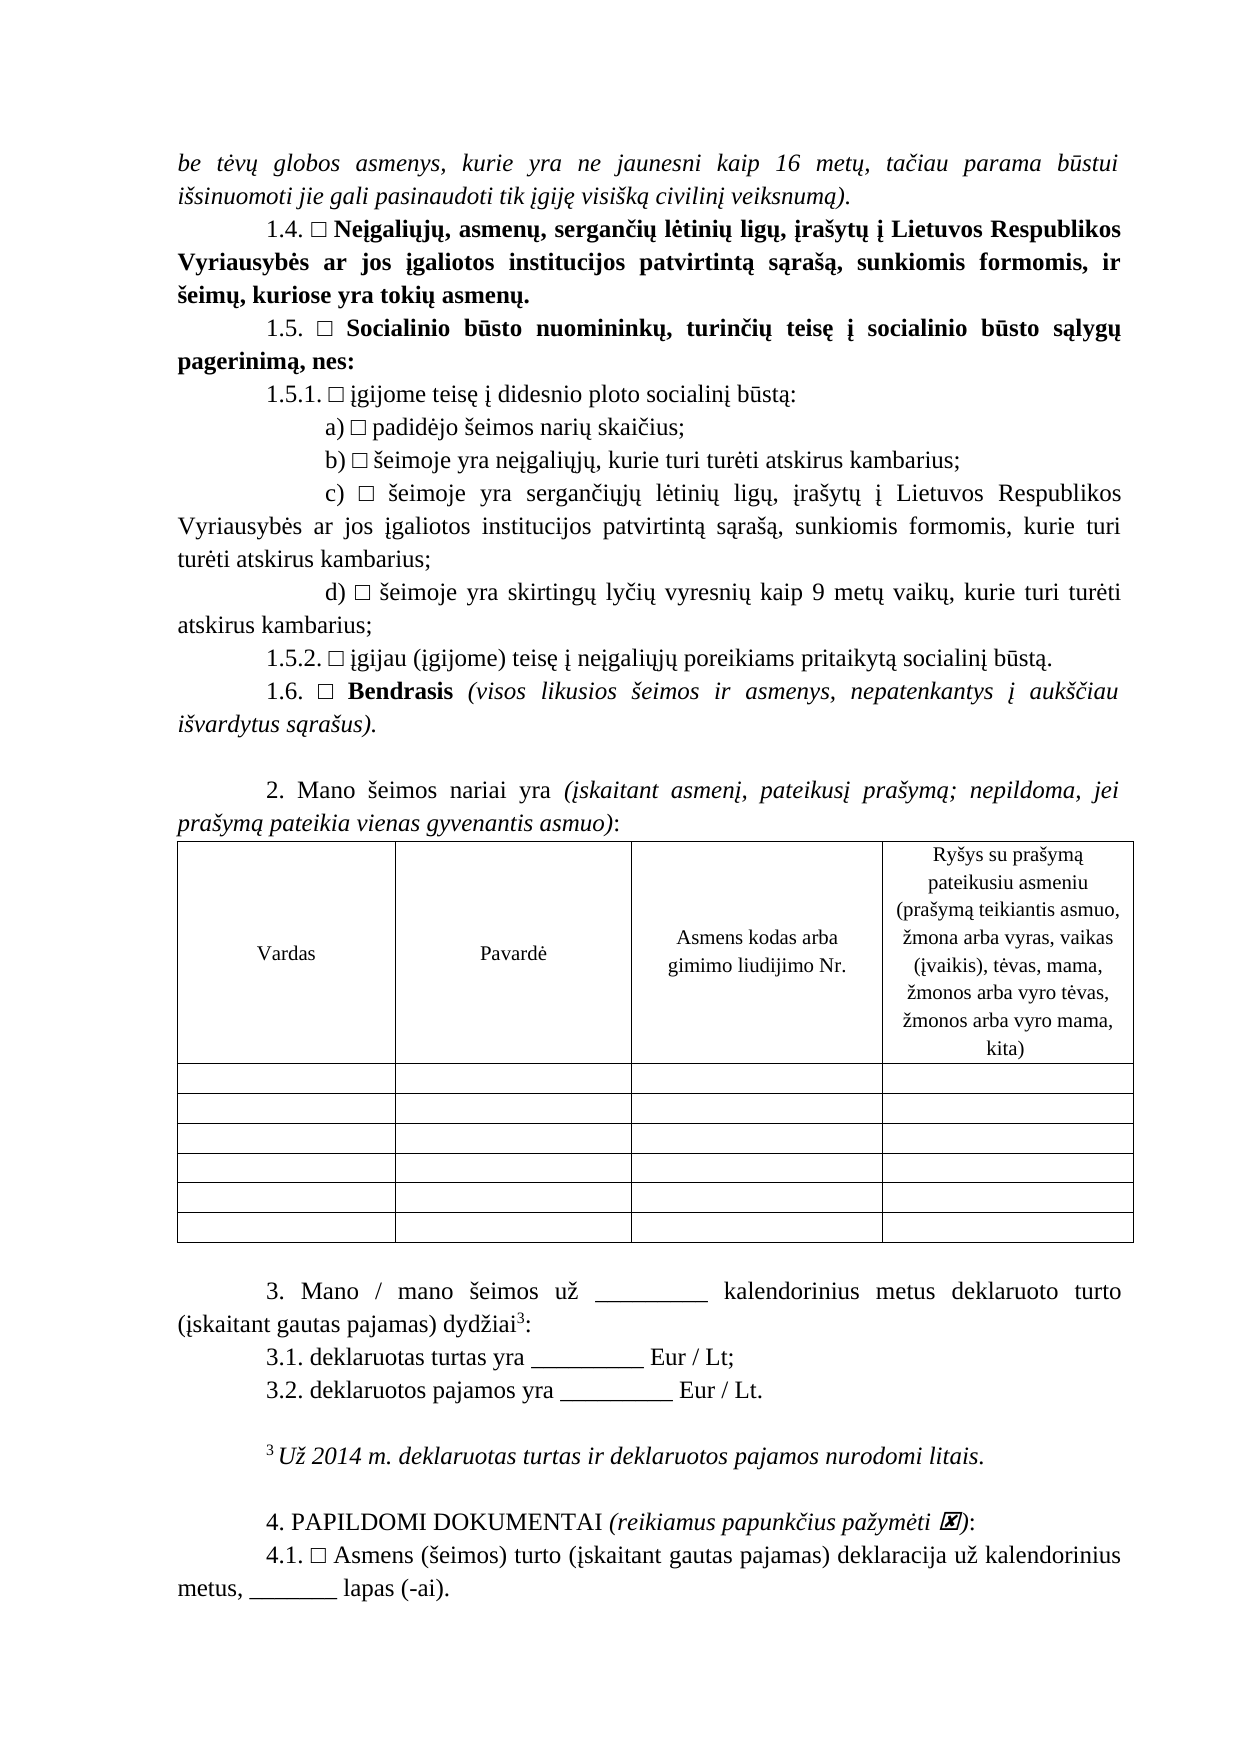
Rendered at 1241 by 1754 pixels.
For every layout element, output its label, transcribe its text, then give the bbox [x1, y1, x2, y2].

table_cell [178, 1064, 395, 1093]
table_cell [883, 1183, 1133, 1212]
text 3 Už 2014 m. deklaruotas turtas ir deklaruotos pajamos nurodomi litais. [177, 1441, 1122, 1470]
table_header Ryšys su prašymą pateikusiu asmeniu (prašymą teikiantis asmuo, žmona arba vyras, vaikas (įvaikis), tėvas, mama, žmonos arba vyro tėvas, žmonos arba vyro mama, kita) [883, 842, 1133, 1063]
table_cell [178, 1183, 395, 1212]
table_header Pavardė [396, 842, 631, 1063]
text be tėvų globos asmenys, kurie yra ne jaunesni kaip 16 metų, tačiau parama būstui išsinuomoti jie gali pasinaudoti tik įgiję visišką civilinį veiksnumą). [177, 148, 1122, 209]
table_cell [396, 1154, 631, 1182]
table_cell [396, 1094, 631, 1123]
table_cell [883, 1124, 1133, 1152]
text 1.4. □ Neįgaliųjų, asmenų, sergančių lėtinių ligų, įrašytų į Lietuvos Respublikos Vyriausybės ar jos įgaliotos institucijos patvirtintą sąrašą, sunkiomis formomis, ir šeimų, kuriose yra tokių asmenų. [177, 214, 1122, 308]
table_cell [396, 1213, 631, 1242]
table_cell [632, 1064, 882, 1093]
text a) □ padidėjo šeimos narių skaičius; [177, 412, 1122, 441]
table_cell [178, 1094, 395, 1123]
table_cell [178, 1213, 395, 1242]
table_cell [396, 1183, 631, 1212]
table_cell [632, 1154, 882, 1182]
table_cell [178, 1154, 395, 1182]
text b) □ šeimoje yra neįgaliųjų, kurie turi turėti atskirus kambarius; [177, 445, 1122, 474]
table_cell [883, 1154, 1133, 1182]
table_header Asmens kodas arba gimimo liudijimo Nr. [632, 842, 882, 1063]
text c) □ šeimoje yra sergančiųjų lėtinių ligų, įrašytų į Lietuvos Respublikos Vyriausybės ar jos įgaliotos institucijos patvirtintą sąrašą, sunkiomis formomis, kurie turi turėti atskirus kambarius; [177, 478, 1122, 573]
text 1.5.2. □ įgijau (įgijome) teisę į neįgaliųjų poreikiams pritaikytą socialinį būstą. [177, 643, 1122, 672]
table_cell [883, 1094, 1133, 1123]
text 2. Mano šeimos nariai yra (įskaitant asmenį, pateikusį prašymą; nepildoma, jei prašymą pateikia vienas gyvenantis asmuo): [177, 775, 1122, 837]
text 4.1. □ Asmens (šeimos) turto (įskaitant gautas pajamas) deklaracija už kalendorinius metus, _______ lapas (-ai). [177, 1540, 1122, 1602]
table_cell [632, 1094, 882, 1123]
text 1.5.1. □ įgijome teisę į didesnio ploto socialinį būstą: [177, 379, 1122, 408]
text 4. PAPILDOMI DOKUMENTAI (reikiamus papunkčius pažymėti ): [177, 1507, 1122, 1536]
table_cell [883, 1213, 1133, 1242]
text 1.6. □ Bendrasis (visos likusios šeimos ir asmenys, nepatenkantys į aukščiau išvardytus sąrašus). [177, 676, 1122, 738]
table_cell [396, 1064, 631, 1093]
text 1.5. □ Socialinio būsto nuomininkų, turinčių teisę į socialinio būsto sąlygų pagerinimą, nes: [177, 313, 1122, 374]
text 3.1. deklaruotas turtas yra _________ Eur / Lt; [177, 1342, 1122, 1371]
text 3.2. deklaruotos pajamos yra _________ Eur / Lt. [177, 1375, 1122, 1404]
table_cell [883, 1064, 1133, 1093]
text d) □ šeimoje yra skirtingų lyčių vyresnių kaip 9 metų vaikų, kurie turi turėti atskirus kambarius; [177, 577, 1122, 639]
table_header Vardas [178, 842, 395, 1063]
table_cell [632, 1183, 882, 1212]
table_cell [632, 1213, 882, 1242]
table_cell [178, 1124, 395, 1152]
table_cell [396, 1124, 631, 1152]
table_cell [632, 1124, 882, 1152]
text 3. Mano / mano šeimos už _________ kalendorinius metus deklaruoto turto (įskaitant gautas pajamas) dydžiai3: [177, 1276, 1122, 1338]
